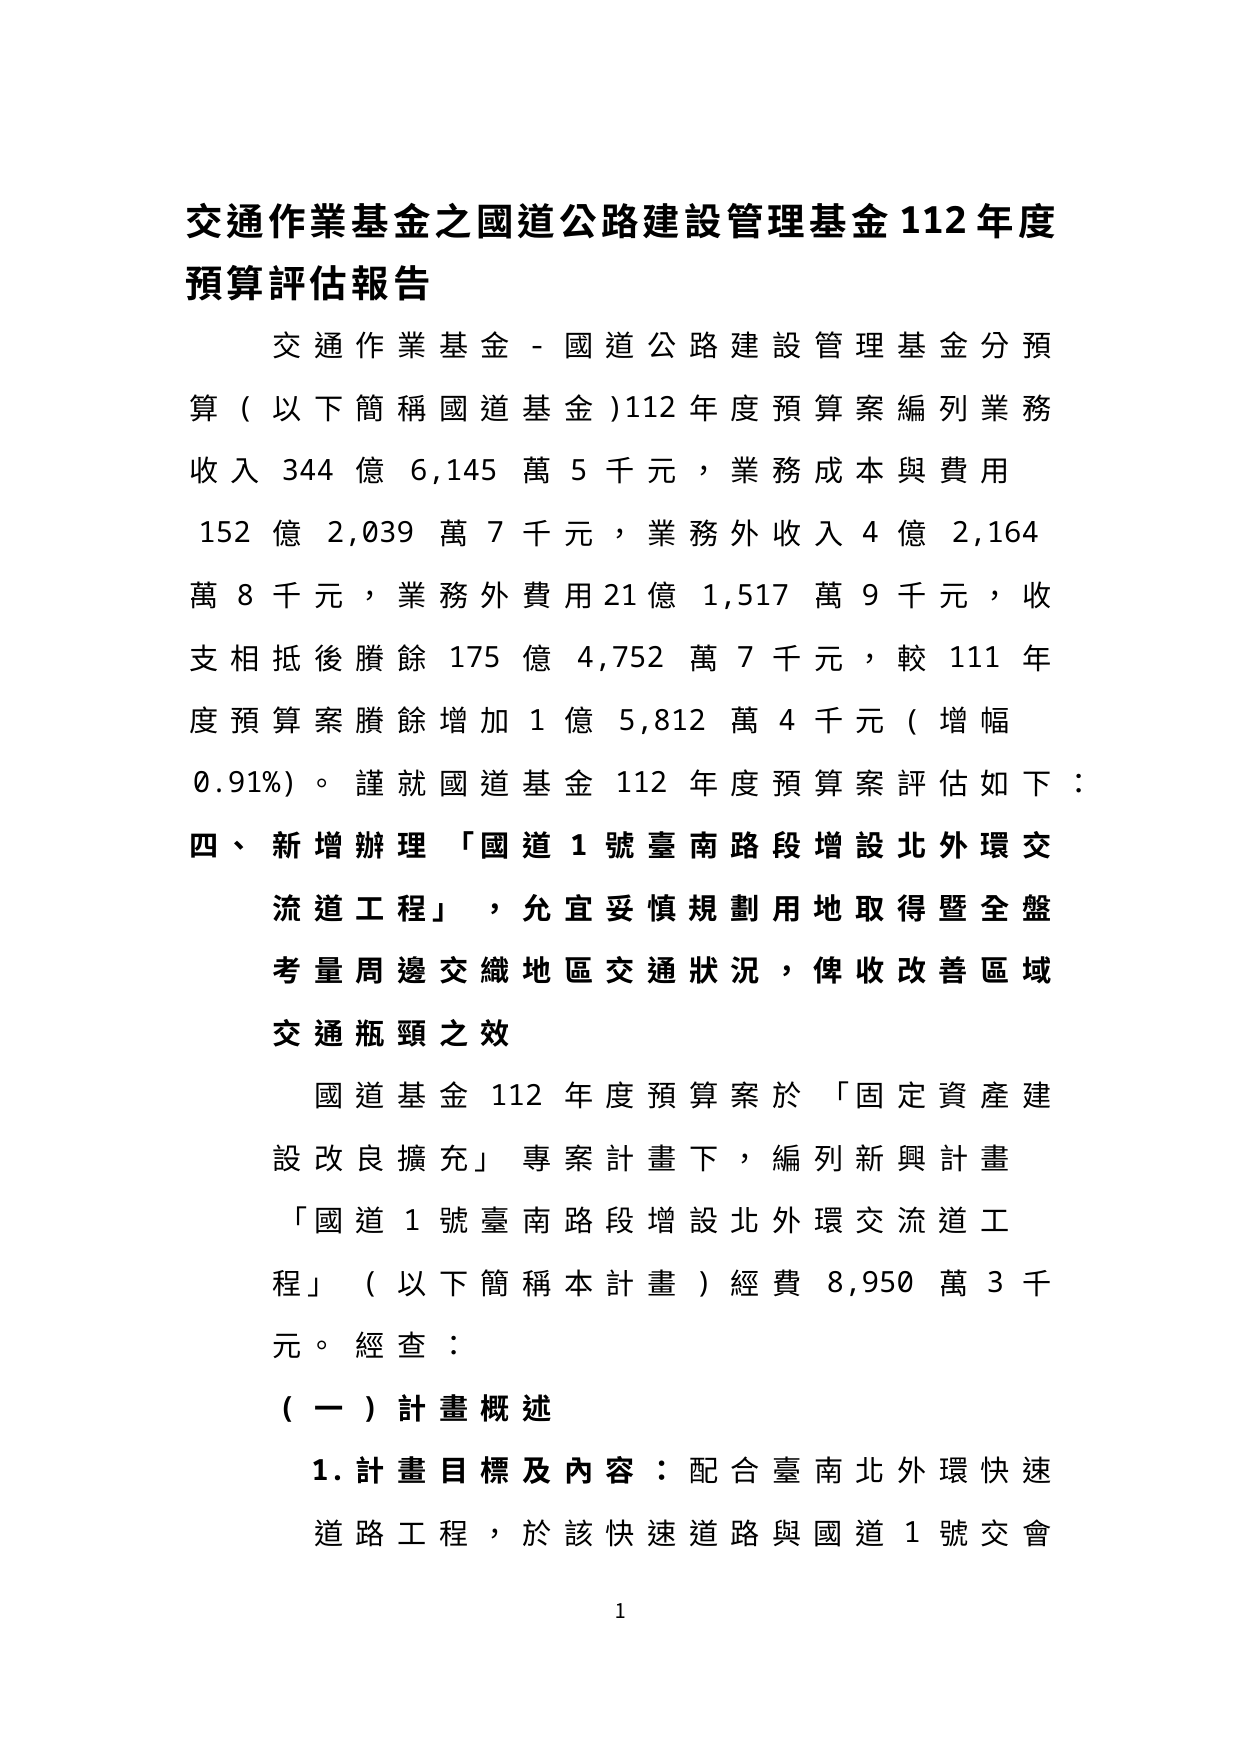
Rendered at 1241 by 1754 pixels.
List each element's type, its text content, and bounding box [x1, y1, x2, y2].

text 1.計畫目標及內容：配合臺南北外環快速道路工程，於該快速道路與國道1號交會 [271, 1427, 1058, 1552]
text 國道基金112年度預算案於「固定資產建設改良擴充」專案計畫下，編列新興計畫「國道1號臺南路段增設北外環交流道工程」(以下簡稱本計畫)經費8,950萬3千元。經查： [242, 1052, 1058, 1365]
text 四、新增辦理「國道1號臺南路段增設北外環交流道工程」，允宜妥慎規劃用地取得暨全盤考量周邊交織地區交通狀況，俾收改善區域交通瓶頸之效 [183, 802, 1058, 1052]
text (一)計畫概述 [242, 1365, 1058, 1427]
text 交通作業基金-國道公路建設管理基金分預算(以下簡稱國道基金)112年度預算案編列業務收入344億6,145萬5千元，業務成本與費用152億2,039萬7千元，業務外收入4億2,164萬8千元，業務外費用21億1,517萬9千元，收支相抵後賸餘175億4,752萬7千元，較111年度預算案賸餘增加1億5,812萬4千元(增幅0.91%)。謹就國道基金112年度預算案評估如下： [183, 302, 1058, 802]
text 交通作業基金之國道公路建設管理基金112年度預算評估報告 [183, 177, 1058, 302]
